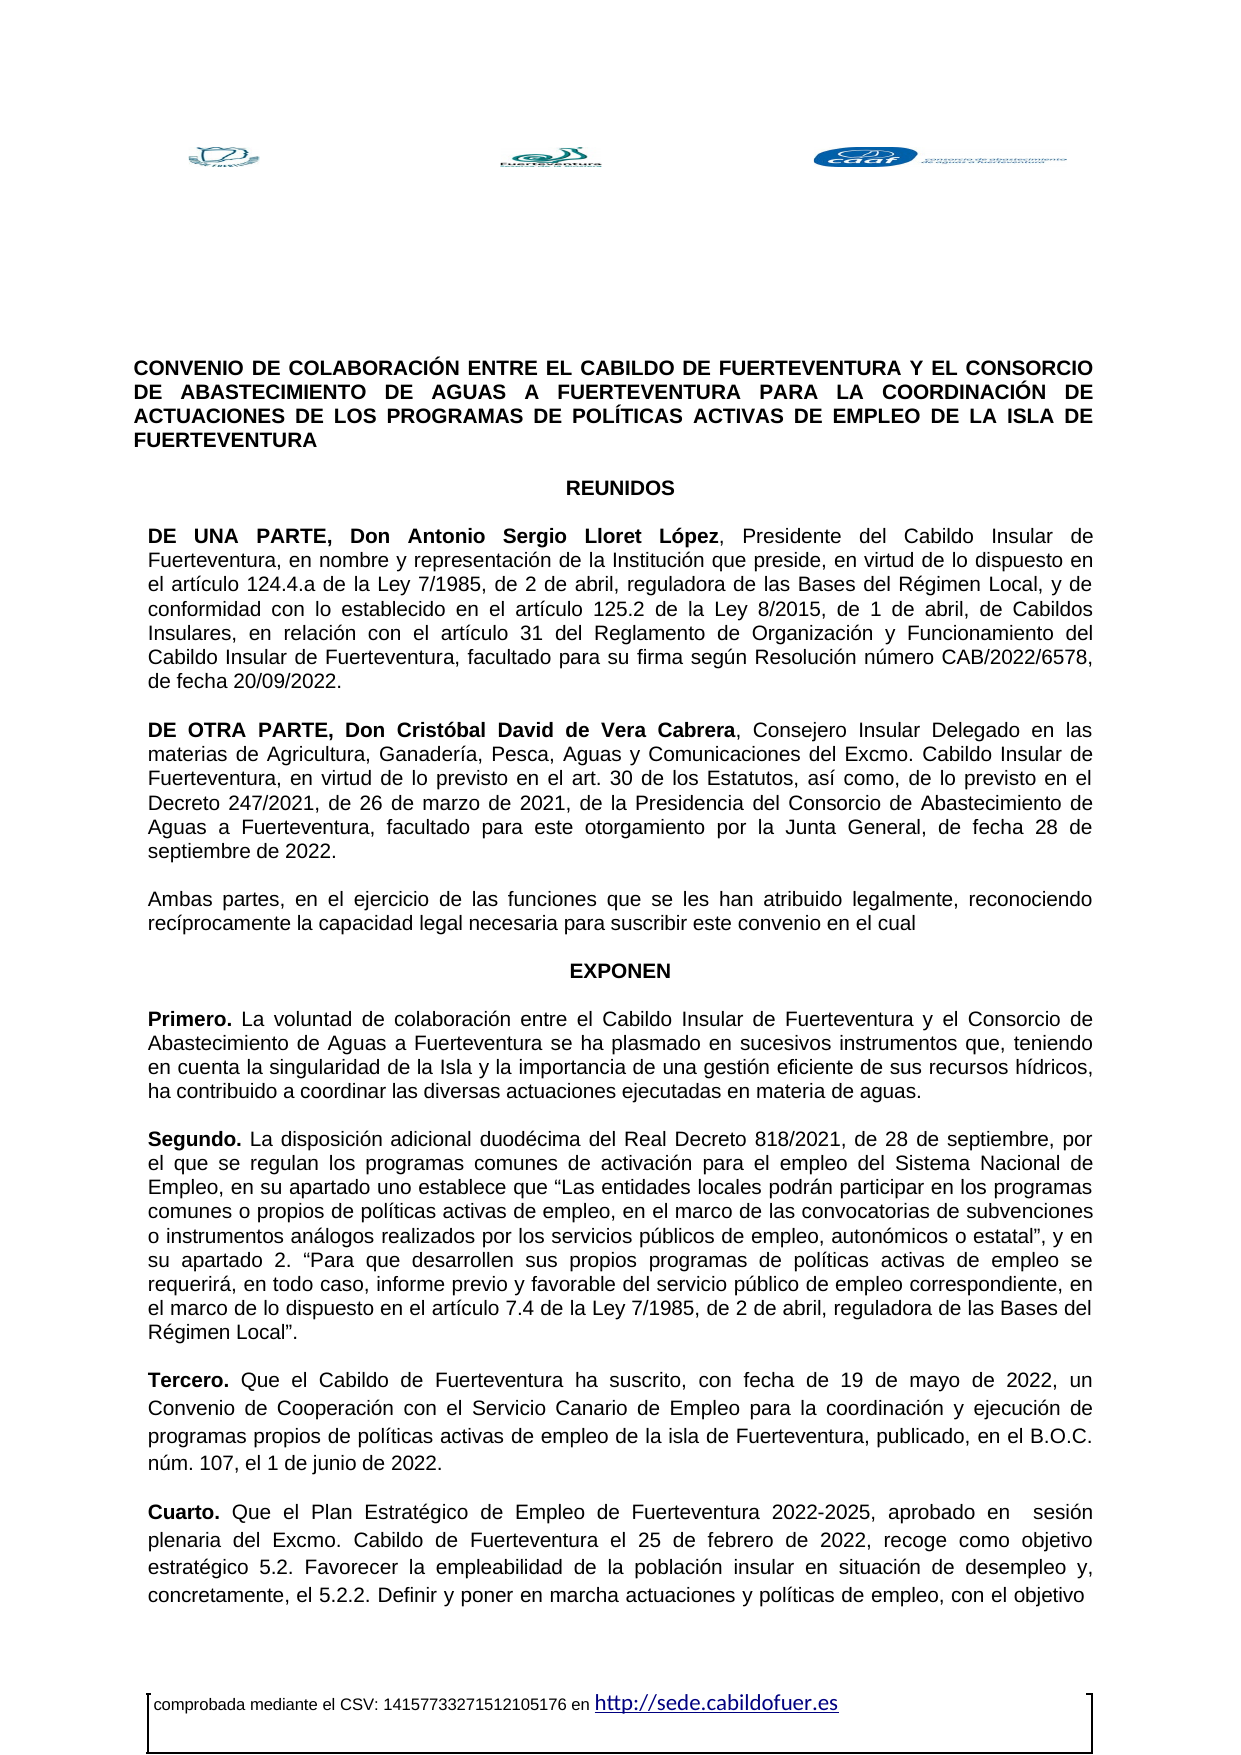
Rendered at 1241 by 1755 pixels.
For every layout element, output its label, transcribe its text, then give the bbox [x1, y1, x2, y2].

subtitle CONVENIO DE COLABORACIÓN ENTRE EL CABILDO DE FUERTEVENTURA Y EL CONSORCIO DE ABASTECIMIENTO DE AGUAS A FUERTEVENTURA PARA LA COORDINACIÓN DE ACTUACIONES DE LOS PROGRAMAS DE POLÍTICAS ACTIVAS DE EMPLEO DE LA ISLA DE FUERTEVENTURA [133, 356, 1093, 452]
text Segundo. La disposición adicional duodécima del Real Decreto 818/2021, de 28 de septiembre, por el que se regulan los programas comunes de activación para el empleo del Sistema Nacional de Empleo, en su apartado uno establece que “Las entidades locales podrán participar en los programas comunes o propios de políticas activas de empleo, en el marco de las convocatorias de subvenciones o instrumentos análogos realizados por los servicios públicos de empleo, autonómicos o estatal”, y en su apartado 2. “Para que desarrollen sus propios programas de políticas activas de empleo se requerirá, en todo caso, informe previo y favorable del servicio público de empleo correspondiente, en el marco de lo dispuesto en el artículo 7.4 de la Ley 7/1985, de 2 de abril, reguladora de las Bases del Régimen Local”. [148, 1127, 1093, 1344]
text DE UNA PARTE, Don Antonio Sergio Lloret López, Presidente del Cabildo Insular de Fuerteventura, en nombre y representación de la Institución que preside, en virtud de lo dispuesto en el artículo 124.4.a de la Ley 7/1985, de 2 de abril, reguladora de las Bases del Régimen Local, y de conformidad con lo establecido en el artículo 125.2 de la Ley 8/2015, de 1 de abril, de Cabildos Insulares, en relación con el artículo 31 del Reglamento de Organización y Funcionamiento del Cabildo Insular de Fuerteventura, facultado para su firma según Resolución número CAB/2022/6578, de fecha 20/09/2022. [148, 524, 1093, 693]
picture [813, 147, 1067, 167]
text Cuarto. Que el Plan Estratégico de Empleo de Fuerteventura 2022-2025, aprobado en sesión plenaria del Excmo. Cabildo de Fuerteventura el 25 de febrero de 2022, recoge como objetivo estratégico 5.2. Favorecer la empleabilidad de la población insular en situación de desempleo y, concretamente, el 5.2.2. Definir y poner en marcha actuaciones y políticas de empleo, con el objetivo [148, 1500, 1093, 1607]
picture [500, 147, 602, 167]
text REUNIDOS [527, 476, 714, 500]
text Tercero. Que el Cabildo de Fuerteventura ha suscrito, con fecha de 19 de mayo de 2022, un Convenio de Cooperación con el Servicio Canario de Empleo para la coordinación y ejecución de programas propios de políticas activas de empleo de la isla de Fuerteventura, publicado, en el B.O.C. núm. 107, el 1 de junio de 2022. [148, 1368, 1093, 1475]
picture [188, 147, 260, 167]
subtitle EXPONEN [527, 958, 714, 982]
text Ambas partes, en el ejercicio de las funciones que se les han atribuido legalmente, reconociendo recíprocamente la capacidad legal necesaria para suscribir este convenio en el cual [148, 887, 1093, 935]
text DE OTRA PARTE, Don Cristóbal David de Vera Cabrera, Consejero Insular Delegado en las materias de Agricultura, Ganadería, Pesca, Aguas y Comunicaciones del Excmo. Cabildo Insular de Fuerteventura, en virtud de lo previsto en el art. 30 de los Estatutos, así como, de lo previsto en el Decreto 247/2021, de 26 de marzo de 2021, de la Presidencia del Consorcio de Abastecimiento de Aguas a Fuerteventura, facultado para este otorgamiento por la Junta General, de fecha 28 de septiembre de 2022. [148, 718, 1093, 863]
text Primero. La voluntad de colaboración entre el Cabildo Insular de Fuerteventura y el Consorcio de Abastecimiento de Aguas a Fuerteventura se ha plasmado en sucesivos instrumentos que, teniendo en cuenta la singularidad de la Isla y la importancia de una gestión eficiente de sus recursos hídricos, ha contribuido a coordinar las diversas actuaciones ejecutadas en materia de aguas. [148, 1006, 1093, 1103]
